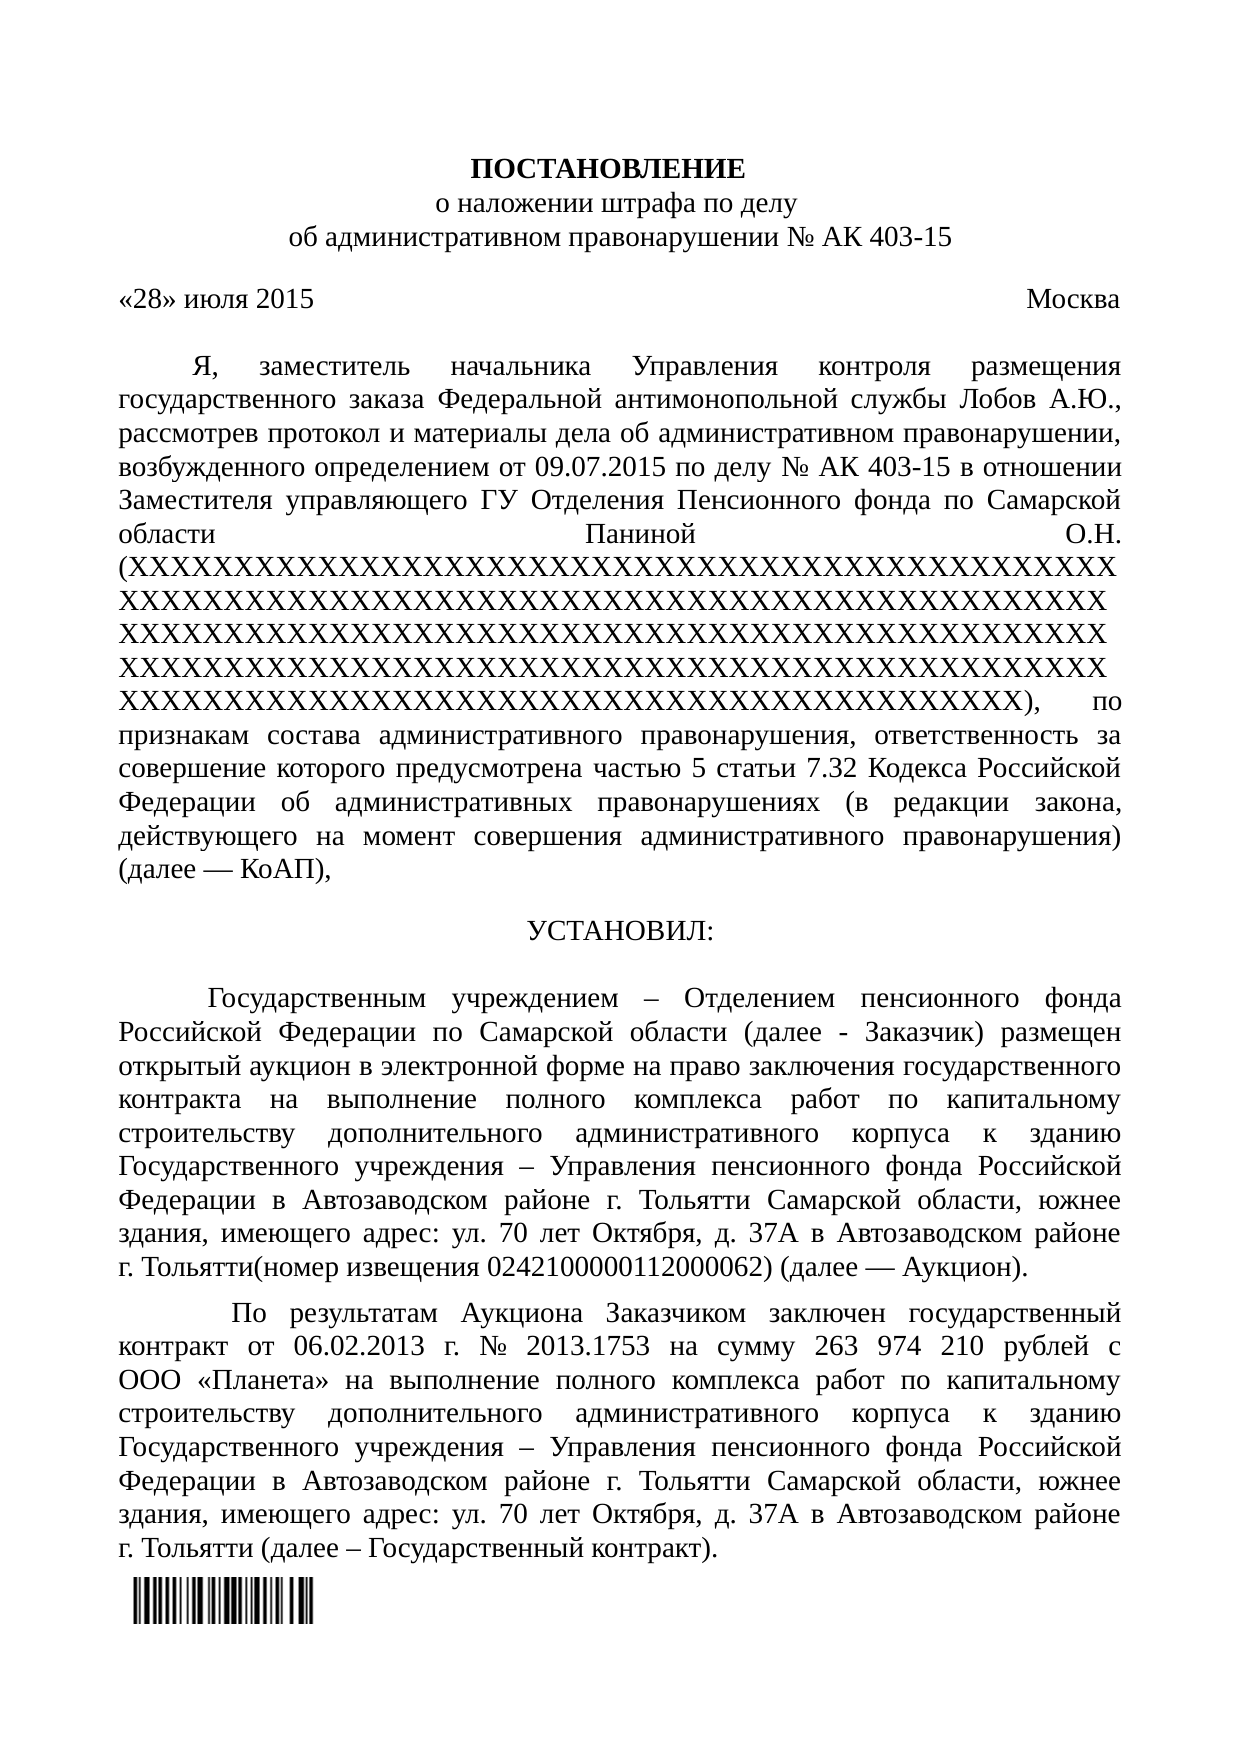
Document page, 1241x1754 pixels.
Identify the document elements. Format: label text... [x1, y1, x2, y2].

text «28» июля 2015 Москва [118, 281, 1122, 314]
text о наложении штрафа по делу [118, 185, 1122, 219]
picture [118, 1577, 331, 1624]
text По результатам Аукциона Заказчиком заключен государственный контракт от 06.02.2013 г. № 2013.1753 на сумму 263 974 210 рублей с ООО «Планета» на выполнение полного комплекса работ по капитальному строительству дополнительного административного корпуса к зданию Государственного учреждения – Управления пенсионного фонда Российской Федерации в Автозаводском районе г. Тольятти Самарской области, южнее здания, имеющего адрес: ул. 70 лет Октября, д. 37А в Автозаводском районе г. Тольятти (далее – Государственный контракт). [118, 1295, 1122, 1563]
text ПОСТАНОВЛЕНИЕ [117, 152, 1078, 185]
text Государственным учреждением – Отделением пенсионного фонда Российской Федерации по Самарской области (далее - Заказчик) размещен открытый аукцион в электронной форме на право заключения государственного контракта на выполнение полного комплекса работ по капитальному строительству дополнительного административного корпуса к зданию Государственного учреждения – Управления пенсионного фонда Российской Федерации в Автозаводском районе г. Тольятти Самарской области, южнее здания, имеющего адрес: ул. 70 лет Октября, д. 37А в Автозаводском районе г. Тольятти(номер извещения 0242100000112000062) (далее — Аукцион). [118, 981, 1122, 1282]
text УСТАНОВИЛ: [118, 913, 1122, 947]
text Я, заместитель начальника Управления контроля размещения государственного заказа Федеральной антимонопольной службы Лобов А.Ю., рассмотрев протокол и материалы дела об административном правонарушении, возбужденного определением от 09.07.2015 по делу № АК 403-15 в отношении Заместителя управляющего ГУ Отделения Пенсионного фонда по Самарской области Паниной О.Н. (XXXXXXXXXXXXXXXXXXXXXXXXXXXXXXXXXXXXXXXXXXXXXXXXXXXXXXXXXXXXXXXXXXXXXXXXXXXXXXXXXXXXXXXXXXXXXXXXXXXXXXXXXXXXXXXXXXXXXXXXXXXXXXXXXXXXXXXXXXXXXXXXXXXXXXXXXXXXXXXXXXXXXXXXXXXXXXXXXXXXXXXXXXXXXXXXXXXXXXXXXXXXXXXXXXXXXXXXXXXXXXXXXXXXXXX), по признакам состава административного правонарушения, ответственность за совершение которого предусмотрена частью 5 статьи 7.32 Кодекса Российской Федерации об административных правонарушениях (в редакции закона, действующего на момент совершения административного правонарушения) (далее — КоАП), [118, 348, 1122, 885]
text об административном правонарушении № АК 403-15 [118, 219, 1122, 252]
